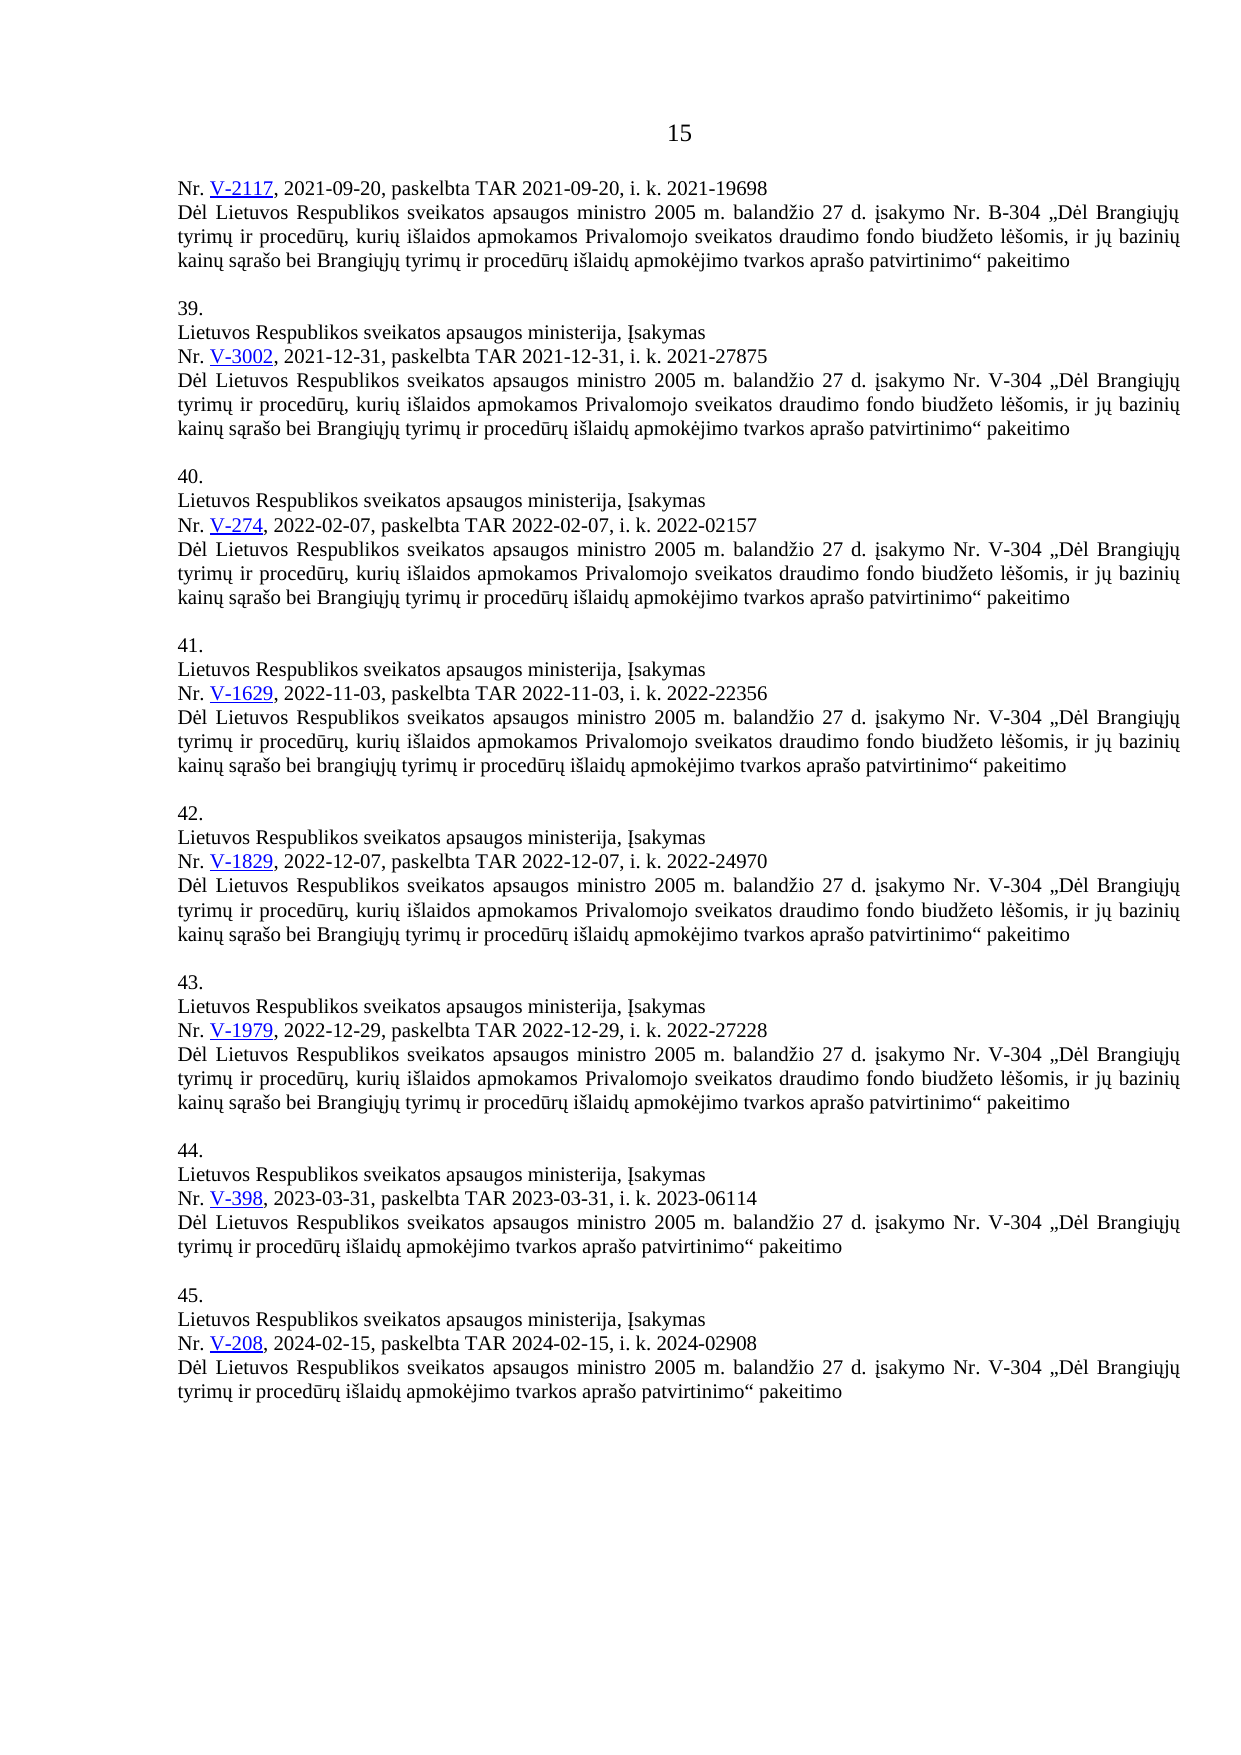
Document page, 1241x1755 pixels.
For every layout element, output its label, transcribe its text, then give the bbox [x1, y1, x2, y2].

text Lietuvos Respublikos sveikatos apsaugos ministerija, Įsakymas [177, 994, 1181, 1018]
text Nr. V-398, 2023-03-31, paskelbta TAR 2023-03-31, i. k. 2023-06114 [177, 1186, 1181, 1210]
text Lietuvos Respublikos sveikatos apsaugos ministerija, Įsakymas [177, 1162, 1181, 1186]
text Nr. V-2117, 2021-09-20, paskelbta TAR 2021-09-20, i. k. 2021-19698 [177, 176, 1181, 200]
text Lietuvos Respublikos sveikatos apsaugos ministerija, Įsakymas [177, 488, 1181, 512]
text 45. [177, 1282, 1181, 1307]
text Lietuvos Respublikos sveikatos apsaugos ministerija, Įsakymas [177, 657, 1181, 681]
text 41. [177, 633, 1181, 657]
text Nr. V-1979, 2022-12-29, paskelbta TAR 2022-12-29, i. k. 2022-27228 [177, 1018, 1181, 1042]
text Lietuvos Respublikos sveikatos apsaugos ministerija, Įsakymas [177, 825, 1181, 849]
text Dėl Lietuvos Respublikos sveikatos apsaugos ministro 2005 m. balandžio 27 d. įsakymo Nr. B-304 „Dėl Brangiųjų tyrimų ir procedūrų, kurių išlaidos apmokamos Privalomojo sveikatos draudimo fondo biudžeto lėšomis, ir jų bazinių kainų sąrašo bei Brangiųjų tyrimų ir procedūrų išlaidų apmokėjimo tvarkos aprašo patvirtinimo“ pakeitimo [177, 200, 1181, 272]
text Lietuvos Respublikos sveikatos apsaugos ministerija, Įsakymas [177, 320, 1181, 344]
text Nr. V-274, 2022-02-07, paskelbta TAR 2022-02-07, i. k. 2022-02157 [177, 512, 1181, 537]
text 43. [177, 970, 1181, 994]
text 44. [177, 1138, 1181, 1162]
text Lietuvos Respublikos sveikatos apsaugos ministerija, Įsakymas [177, 1307, 1181, 1331]
text Dėl Lietuvos Respublikos sveikatos apsaugos ministro 2005 m. balandžio 27 d. įsakymo Nr. V-304 „Dėl Brangiųjų tyrimų ir procedūrų, kurių išlaidos apmokamos Privalomojo sveikatos draudimo fondo biudžeto lėšomis, ir jų bazinių kainų sąrašo bei Brangiųjų tyrimų ir procedūrų išlaidų apmokėjimo tvarkos aprašo patvirtinimo“ pakeitimo [177, 368, 1181, 440]
text Nr. V-208, 2024-02-15, paskelbta TAR 2024-02-15, i. k. 2024-02908 [177, 1331, 1181, 1355]
text Dėl Lietuvos Respublikos sveikatos apsaugos ministro 2005 m. balandžio 27 d. įsakymo Nr. V-304 „Dėl Brangiųjų tyrimų ir procedūrų išlaidų apmokėjimo tvarkos aprašo patvirtinimo“ pakeitimo [177, 1210, 1181, 1258]
text Nr. V-3002, 2021-12-31, paskelbta TAR 2021-12-31, i. k. 2021-27875 [177, 344, 1181, 368]
text Dėl Lietuvos Respublikos sveikatos apsaugos ministro 2005 m. balandžio 27 d. įsakymo Nr. V-304 „Dėl Brangiųjų tyrimų ir procedūrų išlaidų apmokėjimo tvarkos aprašo patvirtinimo“ pakeitimo [177, 1355, 1181, 1403]
text 39. [177, 296, 1181, 320]
text Nr. V-1829, 2022-12-07, paskelbta TAR 2022-12-07, i. k. 2022-24970 [177, 849, 1181, 873]
text Dėl Lietuvos Respublikos sveikatos apsaugos ministro 2005 m. balandžio 27 d. įsakymo Nr. V-304 „Dėl Brangiųjų tyrimų ir procedūrų, kurių išlaidos apmokamos Privalomojo sveikatos draudimo fondo biudžeto lėšomis, ir jų bazinių kainų sąrašo bei brangiųjų tyrimų ir procedūrų išlaidų apmokėjimo tvarkos aprašo patvirtinimo“ pakeitimo [177, 705, 1181, 777]
text Dėl Lietuvos Respublikos sveikatos apsaugos ministro 2005 m. balandžio 27 d. įsakymo Nr. V-304 „Dėl Brangiųjų tyrimų ir procedūrų, kurių išlaidos apmokamos Privalomojo sveikatos draudimo fondo biudžeto lėšomis, ir jų bazinių kainų sąrašo bei Brangiųjų tyrimų ir procedūrų išlaidų apmokėjimo tvarkos aprašo patvirtinimo“ pakeitimo [177, 873, 1181, 946]
text 42. [177, 801, 1181, 825]
text 40. [177, 464, 1181, 488]
text Dėl Lietuvos Respublikos sveikatos apsaugos ministro 2005 m. balandžio 27 d. įsakymo Nr. V-304 „Dėl Brangiųjų tyrimų ir procedūrų, kurių išlaidos apmokamos Privalomojo sveikatos draudimo fondo biudžeto lėšomis, ir jų bazinių kainų sąrašo bei Brangiųjų tyrimų ir procedūrų išlaidų apmokėjimo tvarkos aprašo patvirtinimo“ pakeitimo [177, 1042, 1181, 1114]
text Nr. V-1629, 2022-11-03, paskelbta TAR 2022-11-03, i. k. 2022-22356 [177, 681, 1181, 705]
text Dėl Lietuvos Respublikos sveikatos apsaugos ministro 2005 m. balandžio 27 d. įsakymo Nr. V-304 „Dėl Brangiųjų tyrimų ir procedūrų, kurių išlaidos apmokamos Privalomojo sveikatos draudimo fondo biudžeto lėšomis, ir jų bazinių kainų sąrašo bei Brangiųjų tyrimų ir procedūrų išlaidų apmokėjimo tvarkos aprašo patvirtinimo“ pakeitimo [177, 537, 1181, 609]
